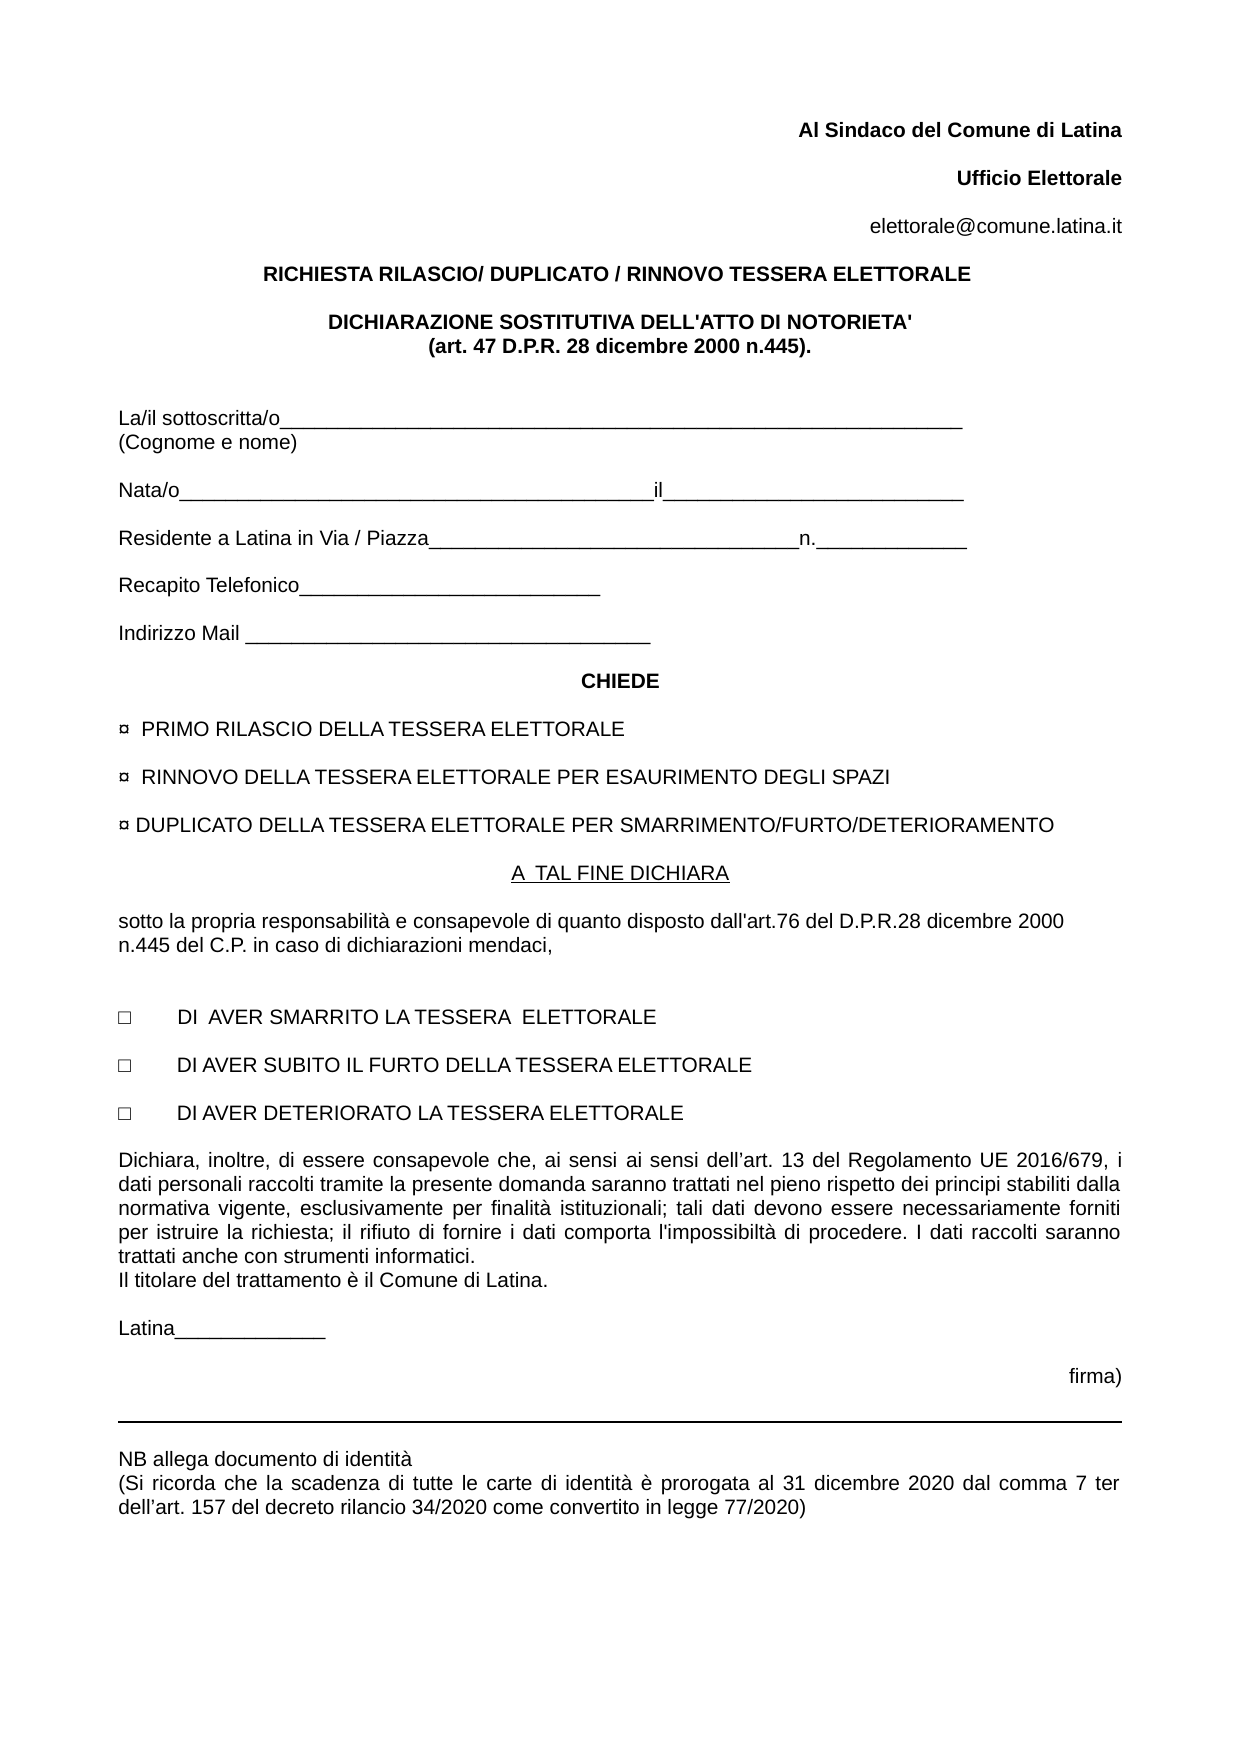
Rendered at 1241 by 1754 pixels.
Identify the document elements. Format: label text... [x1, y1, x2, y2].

text (Si ricorda che la scadenza di tutte le carte di identità è prorogata al 31 dicembre 2020 dal comma 7 ter dell’art. 157 del decreto rilancio 34/2020 come convertito in legge 77/2020) [118, 1471, 1122, 1518]
text Dichiara, inoltre, di essere consapevole che, ai sensi ai sensi dell’art. 13 del Regolamento UE 2016/679, i dati personali raccolti tramite la presente domanda saranno trattati nel pieno rispetto dei principi stabiliti dalla normativa vigente, esclusivamente per finalità istituzionali; tali dati devono essere necessariamente forniti per istruire la richiesta; il rifiuto di fornire i dati comporta l'impossibiltà di procedere. I dati raccolti saranno trattati anche con strumenti informatici. [118, 1148, 1122, 1268]
text Latina_____________ [118, 1316, 1122, 1340]
text (Cognome e nome) [118, 429, 1122, 453]
text Nata/o_________________________________________il__________________________ [118, 477, 1122, 501]
text Residente a Latina in Via / Piazza________________________________n._____________ [118, 525, 1122, 549]
text firma) [118, 1364, 1122, 1388]
text Recapito Telefonico__________________________ [118, 573, 1122, 597]
text ¤ DUPLICATO DELLA TESSERA ELETTORALE PER SMARRIMENTO/FURTO/DETERIORAMENTO [118, 813, 1122, 837]
text □ DI AVER DETERIORATO LA TESSERA ELETTORALE [118, 1100, 1122, 1124]
text RICHIESTA RILASCIO/ DUPLICATO / RINNOVO TESSERA ELETTORALE [118, 262, 1122, 286]
text ¤ PRIMO RILASCIO DELLA TESSERA ELETTORALE [118, 717, 1122, 741]
text A TAL FINE DICHIARA [118, 861, 1122, 885]
text ¤ RINNOVO DELLA TESSERA ELETTORALE PER ESAURIMENTO DEGLI SPAZI [118, 765, 1122, 789]
text Al Sindaco del Comune di Latina [118, 118, 1122, 142]
text Indirizzo Mail ___________________________________ [118, 621, 1122, 645]
text CHIEDE [118, 669, 1122, 693]
text DICHIARAZIONE SOSTITUTIVA DELL'ATTO DI NOTORIETA' [118, 310, 1122, 334]
text (art. 47 D.P.R. 28 dicembre 2000 n.445). [118, 334, 1122, 358]
text elettorale@comune.latina.it [118, 214, 1122, 238]
text Il titolare del trattamento è il Comune di Latina. [118, 1268, 1122, 1292]
text La/il sottoscritta/o___________________________________________________________ [118, 406, 1122, 429]
text □ DI AVER SMARRITO LA TESSERA ELETTORALE [118, 1004, 1122, 1028]
text Ufficio Elettorale [118, 166, 1122, 190]
text NB allega documento di identità [118, 1447, 1122, 1471]
text □ DI AVER SUBITO IL FURTO DELLA TESSERA ELETTORALE [118, 1052, 1122, 1076]
text sotto la propria responsabilità e consapevole di quanto disposto dall'art.76 del D.P.R.28 dicembre 2000 n.445 del C.P. in caso di dichiarazioni mendaci, [118, 909, 1122, 957]
